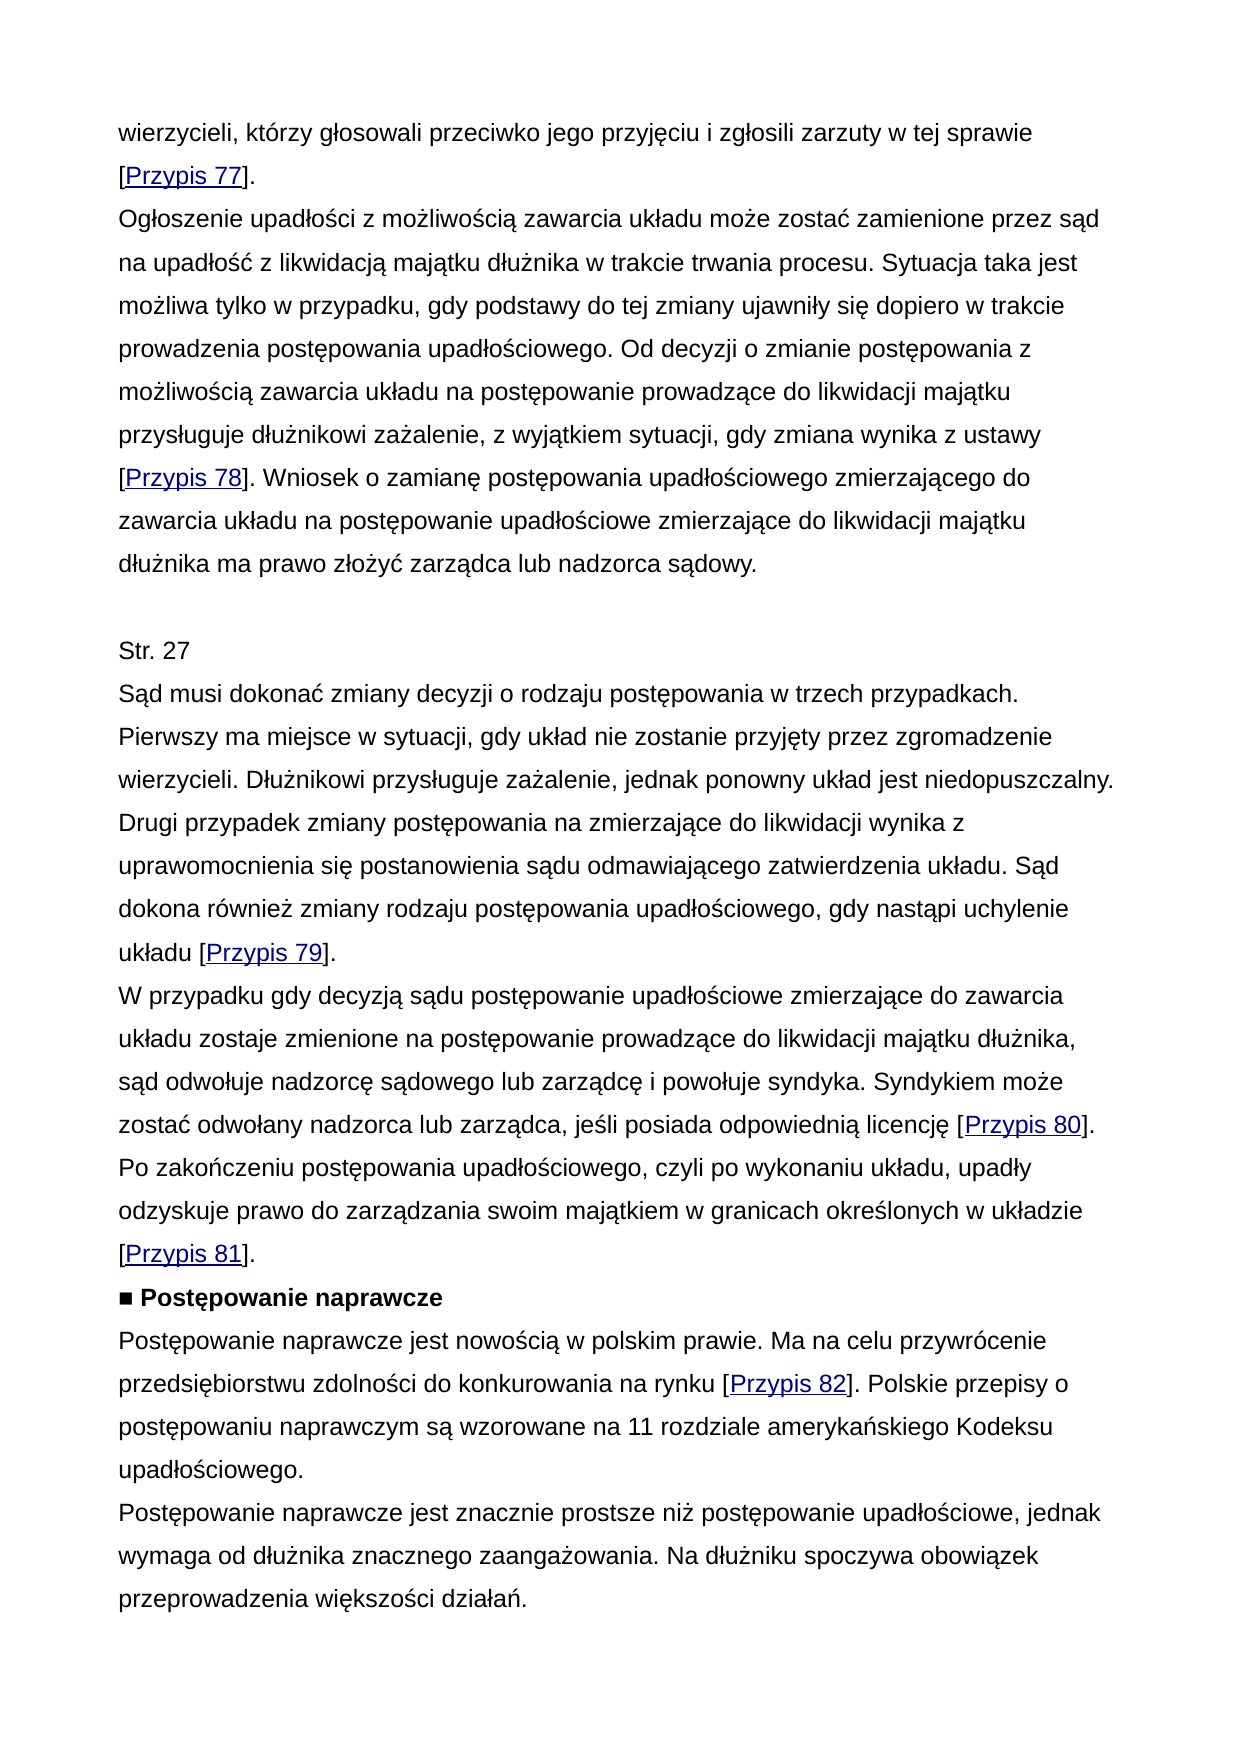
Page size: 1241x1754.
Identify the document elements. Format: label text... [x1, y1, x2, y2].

text Postępowanie naprawcze jest nowością w polskim prawie. Ma na celu przywrócenie przedsiębiorstwu zdolności do konkurowania na rynku [Przypis 82]. Polskie przepisy o postępowaniu naprawczym są wzorowane na 11 rozdziale amerykańskiego Kodeksu upadłościowego. [118, 1326, 1122, 1484]
text Ogłoszenie upadłości z możliwością zawarcia układu może zostać zamienione przez sąd na upadłość z likwidacją majątku dłużnika w trakcie trwania procesu. Sytuacja taka jest możliwa tylko w przypadku, gdy podstawy do tej zmiany ujawniły się dopiero w trakcie prowadzenia postępowania upadłościowego. Od decyzji o zmianie postępowania z możliwością zawarcia układu na postępowanie prowadzące do likwidacji majątku przysługuje dłużnikowi zażalenie, z wyjątkiem sytuacji, gdy zmiana wynika z ustawy [Przypis 78]. Wniosek o zamianę postępowania upadłościowego zmierzającego do zawarcia układu na postępowanie upadłościowe zmierzające do likwidacji majątku dłużnika ma prawo złożyć zarządca lub nadzorca sądowy. [118, 204, 1122, 578]
text Po zakończeniu postępowania upadłościowego, czyli po wykonaniu układu, upadły odzyskuje prawo do zarządzania swoim majątkiem w granicach określonych w układzie [Przypis 81]. [118, 1153, 1122, 1268]
text W przypadku gdy decyzją sądu postępowanie upadłościowe zmierzające do zawarcia układu zostaje zmienione na postępowanie prowadzące do likwidacji majątku dłużnika, sąd odwołuje nadzorcę sądowego lub zarządcę i powołuje syndyka. Syndykiem może zostać odwołany nadzorca lub zarządca, jeśli posiada odpowiednią licencję [Przypis 80]. [118, 981, 1122, 1139]
text Str. 27 [118, 636, 1122, 664]
text ■ Postępowanie naprawcze [118, 1282, 1122, 1311]
text Sąd musi dokonać zmiany decyzji o rodzaju postępowania w trzech przypadkach. Pierwszy ma miejsce w sytuacji, gdy układ nie zostanie przyjęty przez zgromadzenie wierzycieli. Dłużnikowi przysługuje zażalenie, jednak ponowny układ jest niedopuszczalny. Drugi przypadek zmiany postępowania na zmierzające do likwidacji wynika z uprawomocnienia się postanowienia sądu odmawiającego zatwierdzenia układu. Sąd dokona również zmiany rodzaju postępowania upadłościowego, gdy nastąpi uchylenie układu [Przypis 79]. [118, 679, 1122, 966]
text Postępowanie naprawcze jest znacznie prostsze niż postępowanie upadłościowe, jednak wymaga od dłużnika znacznego zaangażowania. Na dłużniku spoczywa obowiązek przeprowadzenia większości działań. [118, 1498, 1122, 1613]
text wierzycieli, którzy głosowali przeciwko jego przyjęciu i zgłosili zarzuty w tej sprawie [Przypis 77]. [118, 118, 1122, 190]
